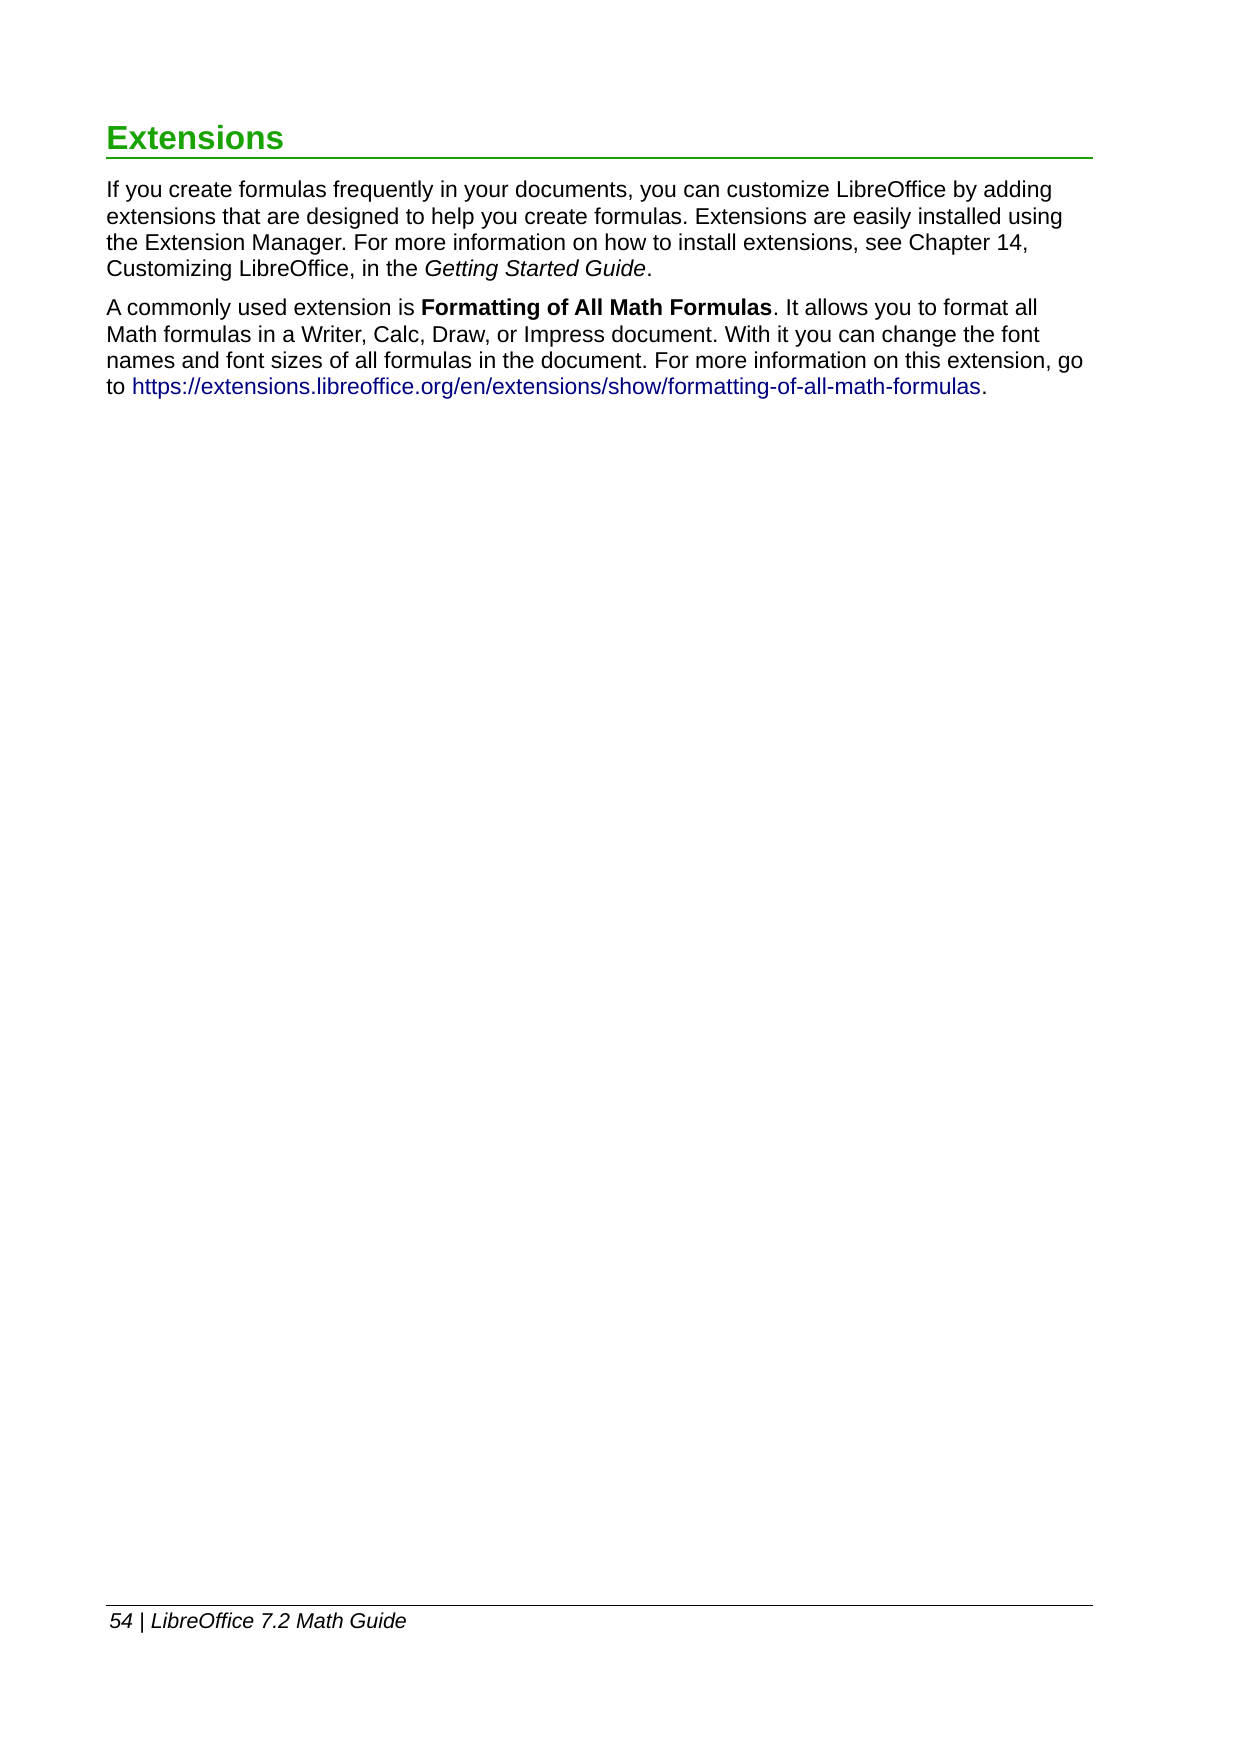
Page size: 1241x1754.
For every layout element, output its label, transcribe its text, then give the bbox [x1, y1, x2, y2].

text A commonly used extension is Formatting of All Math Formulas. It allows you to format all Math formulas in a Writer, Calc, Draw, or Impress document. With it you can change the font names and font sizes of all formulas in the document. For more information on this extension, go to https://extensions.libreoffice.org/en/extensions/show/formatting-of-all-math-formulas. [106, 294, 1093, 400]
subtitle Extensions [106, 118, 1093, 157]
text If you create formulas frequently in your documents, you can customize LibreOffice by adding extensions that are designed to help you create formulas. Extensions are easily installed using the Extension Manager. For more information on how to install extensions, see Chapter 14, Customizing LibreOffice, in the Getting Started Guide. [106, 176, 1093, 282]
